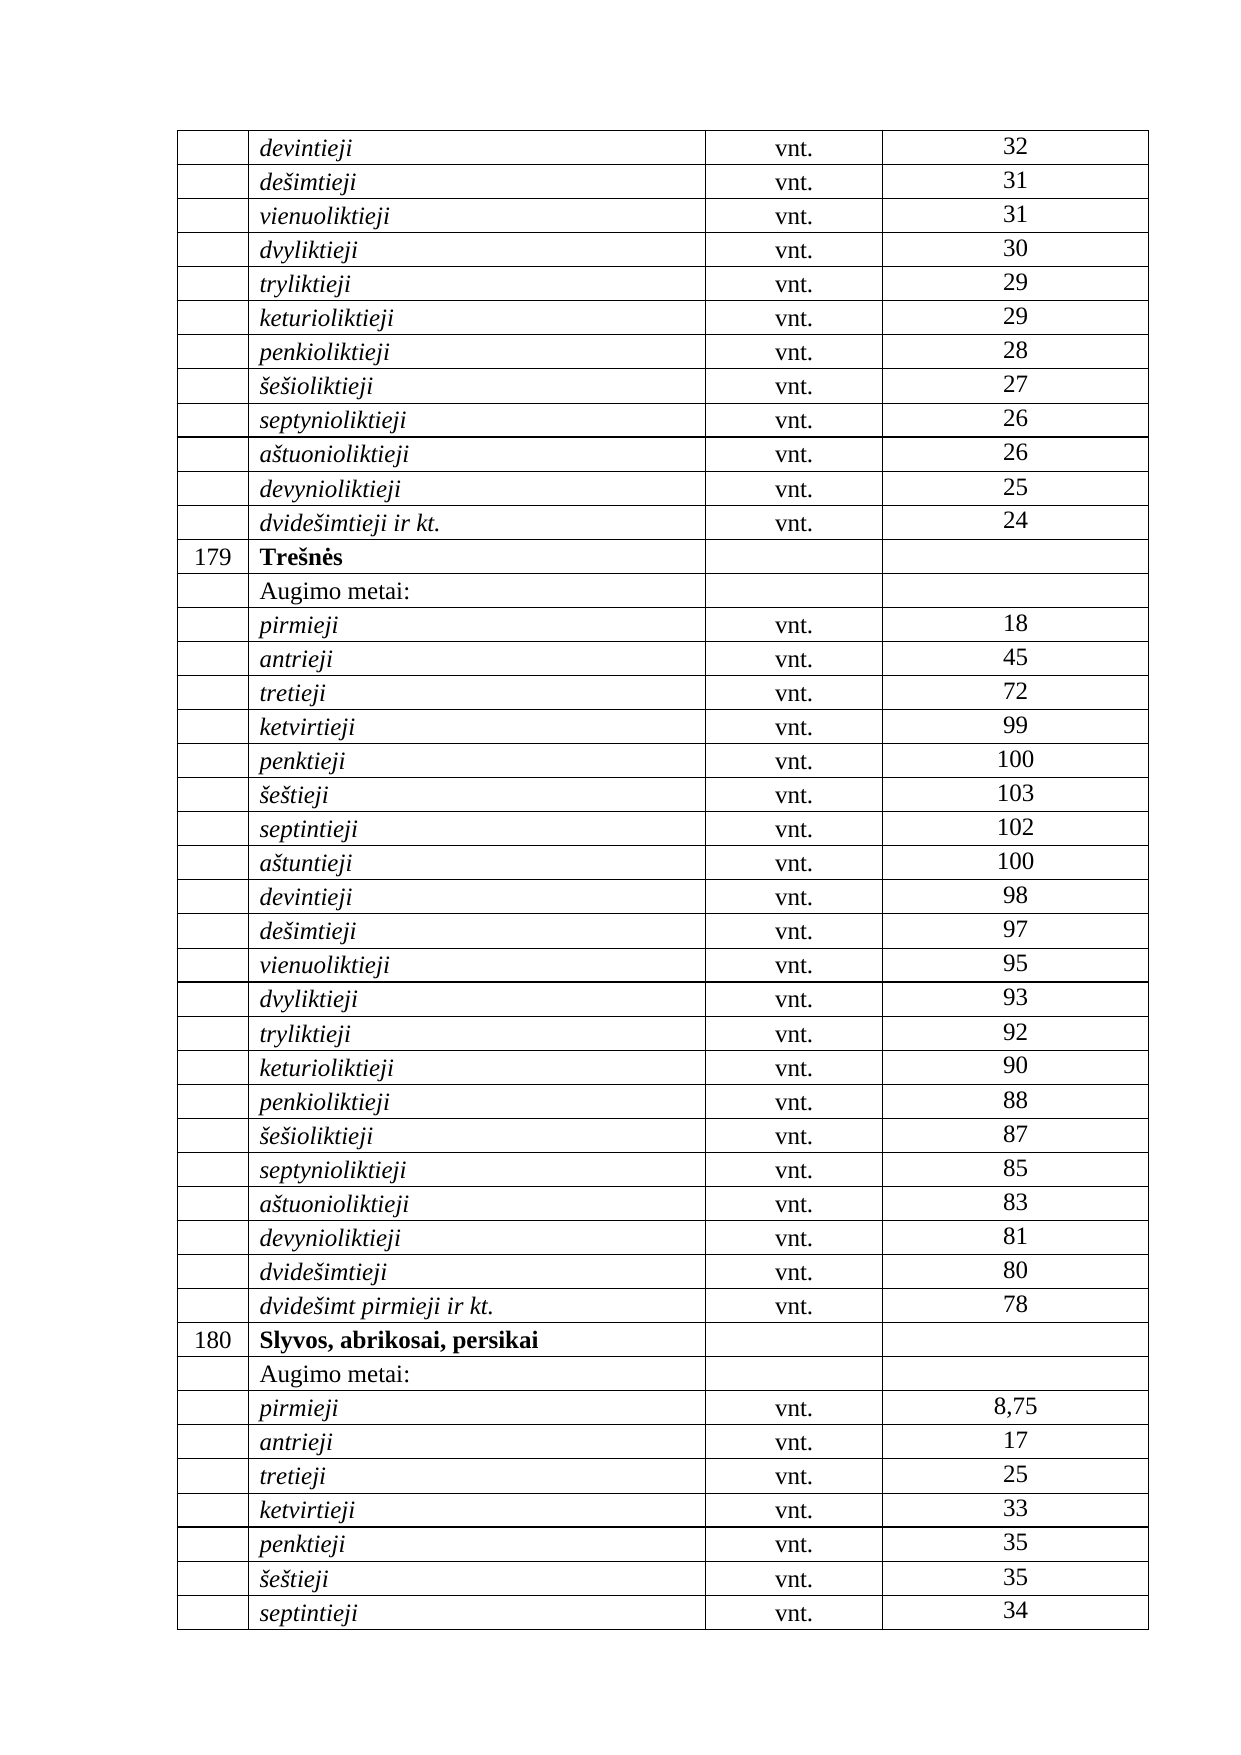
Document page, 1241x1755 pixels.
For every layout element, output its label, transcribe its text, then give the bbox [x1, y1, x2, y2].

table_cell septynioliktieji [249, 1153, 705, 1186]
table_cell [178, 710, 248, 743]
table_cell dešimtieji [249, 165, 705, 198]
table_cell 24 [883, 506, 1148, 539]
table_cell 100 [883, 744, 1148, 777]
table_cell [178, 1051, 248, 1084]
table_cell vnt. [706, 1562, 882, 1594]
table_cell ketvirtieji [249, 1494, 705, 1526]
table_cell [178, 233, 248, 266]
table_cell vnt. [706, 438, 882, 471]
table_cell vnt. [706, 1391, 882, 1424]
table_cell 45 [883, 642, 1148, 675]
table_cell 92 [883, 1017, 1148, 1049]
table_cell vnt. [706, 1051, 882, 1084]
table_cell 28 [883, 335, 1148, 368]
table_cell šeštieji [249, 1562, 705, 1594]
table_cell 80 [883, 1255, 1148, 1288]
table_cell vnt. [706, 404, 882, 436]
table_cell vnt. [706, 335, 882, 368]
table_cell [178, 1459, 248, 1492]
table_cell aštuonioliktieji [249, 1187, 705, 1220]
table_cell 102 [883, 812, 1148, 845]
table_cell [178, 1017, 248, 1049]
table_cell penkioliktieji [249, 335, 705, 368]
table_cell 31 [883, 199, 1148, 232]
table_cell [178, 404, 248, 436]
table_cell vnt. [706, 983, 882, 1016]
table_cell dešimtieji [249, 914, 705, 947]
table_cell [178, 778, 248, 811]
table_cell vienuoliktieji [249, 199, 705, 232]
table_cell [706, 1323, 882, 1356]
table_cell [178, 199, 248, 232]
table_cell [178, 608, 248, 641]
table_cell 25 [883, 1459, 1148, 1492]
table_cell 72 [883, 676, 1148, 709]
table_cell [706, 1357, 882, 1390]
table_cell vnt. [706, 1494, 882, 1526]
table_cell Augimo metai: [249, 574, 705, 607]
table_cell vnt. [706, 1528, 882, 1561]
table_cell [178, 1153, 248, 1186]
table_cell [178, 1221, 248, 1254]
table_cell 27 [883, 369, 1148, 402]
table_cell vnt. [706, 880, 882, 913]
table_cell vnt. [706, 1459, 882, 1492]
table_cell vnt. [706, 1119, 882, 1152]
table_cell vnt. [706, 369, 882, 402]
table_cell vnt. [706, 1187, 882, 1220]
table_cell vnt. [706, 710, 882, 743]
table_cell vnt. [706, 267, 882, 300]
table_cell 34 [883, 1596, 1148, 1629]
table_cell 30 [883, 233, 1148, 266]
table_cell Trešnės [249, 540, 705, 573]
table_cell 99 [883, 710, 1148, 743]
table_cell [178, 880, 248, 913]
table_cell [178, 676, 248, 709]
table_cell vnt. [706, 199, 882, 232]
table_cell dvyliktieji [249, 983, 705, 1016]
table_cell vnt. [706, 1289, 882, 1322]
table_cell [178, 983, 248, 1016]
table_cell septintieji [249, 812, 705, 845]
table_cell [178, 949, 248, 981]
table_cell dvyliktieji [249, 233, 705, 266]
table_cell [178, 506, 248, 539]
table_cell septintieji [249, 1596, 705, 1629]
table_cell [178, 1596, 248, 1629]
table_cell devynioliktieji [249, 472, 705, 504]
table_cell 35 [883, 1562, 1148, 1594]
table_cell [178, 1494, 248, 1526]
table_cell vnt. [706, 949, 882, 981]
table_cell [178, 812, 248, 845]
table_cell [883, 1357, 1148, 1390]
table_cell vnt. [706, 506, 882, 539]
table_cell pirmieji [249, 608, 705, 641]
table_cell dvidešimtieji [249, 1255, 705, 1288]
table_cell 26 [883, 404, 1148, 436]
table_cell 83 [883, 1187, 1148, 1220]
table_cell [178, 574, 248, 607]
table_cell [178, 131, 248, 164]
table_cell vnt. [706, 676, 882, 709]
table_cell 26 [883, 438, 1148, 471]
table_cell vnt. [706, 914, 882, 947]
table_cell [883, 540, 1148, 573]
table_cell 179 [178, 540, 248, 573]
table_cell šešioliktieji [249, 1119, 705, 1152]
table_cell [178, 472, 248, 504]
table_cell 98 [883, 880, 1148, 913]
table_cell 90 [883, 1051, 1148, 1084]
table_cell [178, 267, 248, 300]
table_cell tryliktieji [249, 267, 705, 300]
table_cell pirmieji [249, 1391, 705, 1424]
table_cell vnt. [706, 1425, 882, 1458]
table_cell [178, 642, 248, 675]
table_cell vnt. [706, 1255, 882, 1288]
table_cell devintieji [249, 880, 705, 913]
table_cell [178, 335, 248, 368]
table_cell 78 [883, 1289, 1148, 1322]
table_cell 25 [883, 472, 1148, 504]
table_cell antrieji [249, 1425, 705, 1458]
table_cell vnt. [706, 301, 882, 334]
table_cell 95 [883, 949, 1148, 981]
table_cell vienuoliktieji [249, 949, 705, 981]
table_cell [178, 1187, 248, 1220]
table_cell tretieji [249, 676, 705, 709]
table_cell [178, 369, 248, 402]
table_cell [178, 1085, 248, 1118]
table_cell keturioliktieji [249, 1051, 705, 1084]
table_cell šešioliktieji [249, 369, 705, 402]
table_cell vnt. [706, 642, 882, 675]
table_cell 8,75 [883, 1391, 1148, 1424]
table_cell [178, 301, 248, 334]
table_cell septynioliktieji [249, 404, 705, 436]
table_cell vnt. [706, 608, 882, 641]
table_cell vnt. [706, 1085, 882, 1118]
table_cell [178, 1119, 248, 1152]
table_cell 93 [883, 983, 1148, 1016]
table_cell vnt. [706, 778, 882, 811]
table_cell 35 [883, 1528, 1148, 1561]
table_cell [178, 914, 248, 947]
table_cell šeštieji [249, 778, 705, 811]
table_cell vnt. [706, 744, 882, 777]
table_cell keturioliktieji [249, 301, 705, 334]
table_cell aštuntieji [249, 846, 705, 879]
table_cell devynioliktieji [249, 1221, 705, 1254]
table_cell [178, 1391, 248, 1424]
table_cell vnt. [706, 472, 882, 504]
table_cell [178, 1528, 248, 1561]
table_cell tryliktieji [249, 1017, 705, 1049]
table_cell antrieji [249, 642, 705, 675]
table_cell vnt. [706, 812, 882, 845]
table_cell [706, 540, 882, 573]
table_cell [883, 1323, 1148, 1356]
table_cell dvidešimtieji ir kt. [249, 506, 705, 539]
table_cell 17 [883, 1425, 1148, 1458]
table_cell dvidešimt pirmieji ir kt. [249, 1289, 705, 1322]
table_cell penktieji [249, 1528, 705, 1561]
table_cell vnt. [706, 131, 882, 164]
table_cell [178, 1425, 248, 1458]
table_cell vnt. [706, 1017, 882, 1049]
table_cell 32 [883, 131, 1148, 164]
table_cell 85 [883, 1153, 1148, 1186]
table_cell 81 [883, 1221, 1148, 1254]
table_cell tretieji [249, 1459, 705, 1492]
table_cell [178, 165, 248, 198]
table_cell vnt. [706, 233, 882, 266]
table_cell [178, 1289, 248, 1322]
table_cell 97 [883, 914, 1148, 947]
table_cell vnt. [706, 1596, 882, 1629]
table_cell [706, 574, 882, 607]
table_cell penktieji [249, 744, 705, 777]
table_cell [178, 744, 248, 777]
table_cell vnt. [706, 165, 882, 198]
table_cell ketvirtieji [249, 710, 705, 743]
table_cell [178, 1357, 248, 1390]
table_cell 29 [883, 267, 1148, 300]
table_cell penkioliktieji [249, 1085, 705, 1118]
table_cell 180 [178, 1323, 248, 1356]
table_cell vnt. [706, 1221, 882, 1254]
table_cell devintieji [249, 131, 705, 164]
table_cell vnt. [706, 846, 882, 879]
table_cell Slyvos, abrikosai, persikai [249, 1323, 705, 1356]
table_cell 18 [883, 608, 1148, 641]
table_cell vnt. [706, 1153, 882, 1186]
table_cell [178, 1562, 248, 1594]
table_cell 88 [883, 1085, 1148, 1118]
table_cell [178, 846, 248, 879]
table_cell 31 [883, 165, 1148, 198]
table_cell [883, 574, 1148, 607]
table_cell [178, 438, 248, 471]
table_cell 33 [883, 1494, 1148, 1526]
table_cell aštuonioliktieji [249, 438, 705, 471]
table_cell [178, 1255, 248, 1288]
table_cell 29 [883, 301, 1148, 334]
table_cell Augimo metai: [249, 1357, 705, 1390]
table_cell 103 [883, 778, 1148, 811]
table_cell 100 [883, 846, 1148, 879]
table_cell 87 [883, 1119, 1148, 1152]
